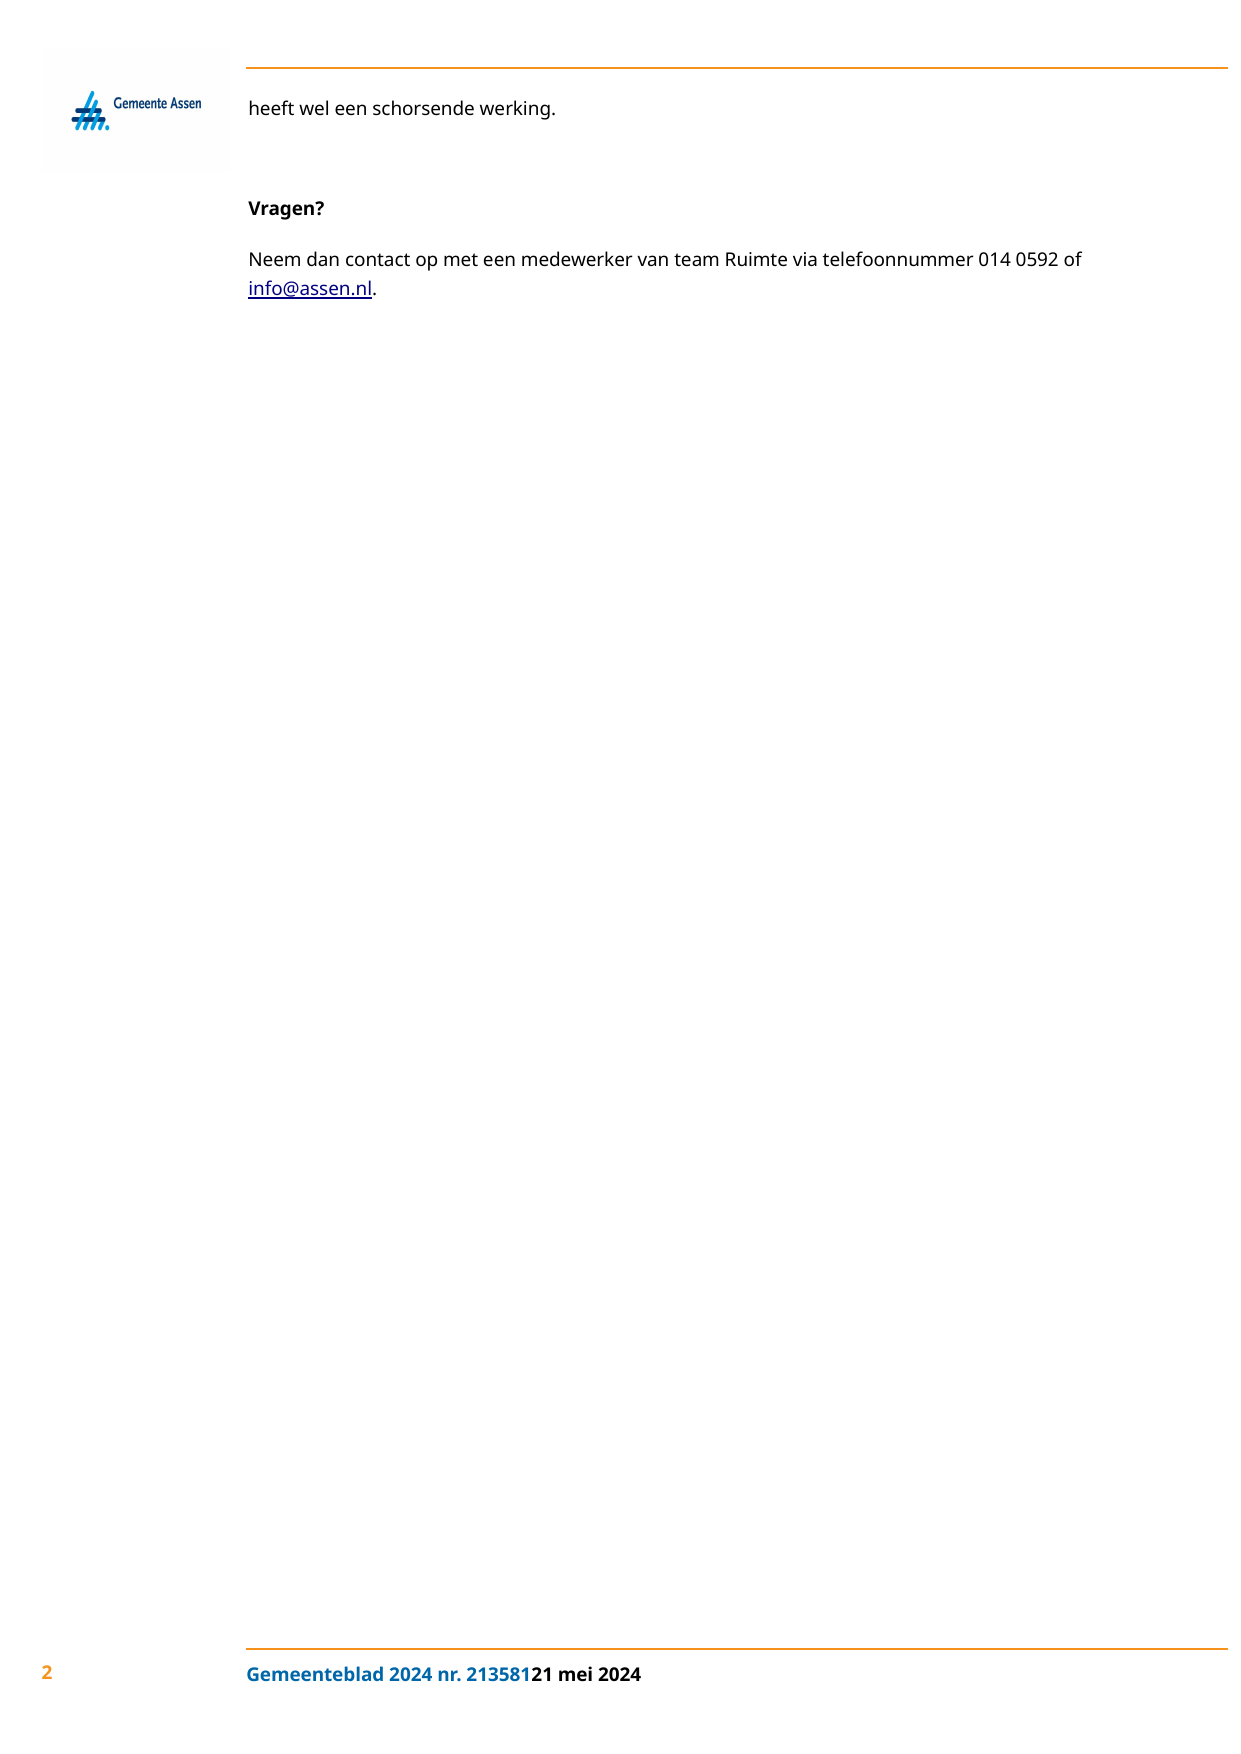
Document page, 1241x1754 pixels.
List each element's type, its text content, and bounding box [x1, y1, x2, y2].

text heeft wel een schorsende werking. [248, 95, 1152, 121]
picture [41, 47, 231, 172]
text Neem dan contact op met een medewerker van team Ruimte via telefoonnummer 014 0592 of info@assen.nl. [248, 246, 1152, 301]
text Vragen? [248, 196, 1152, 221]
